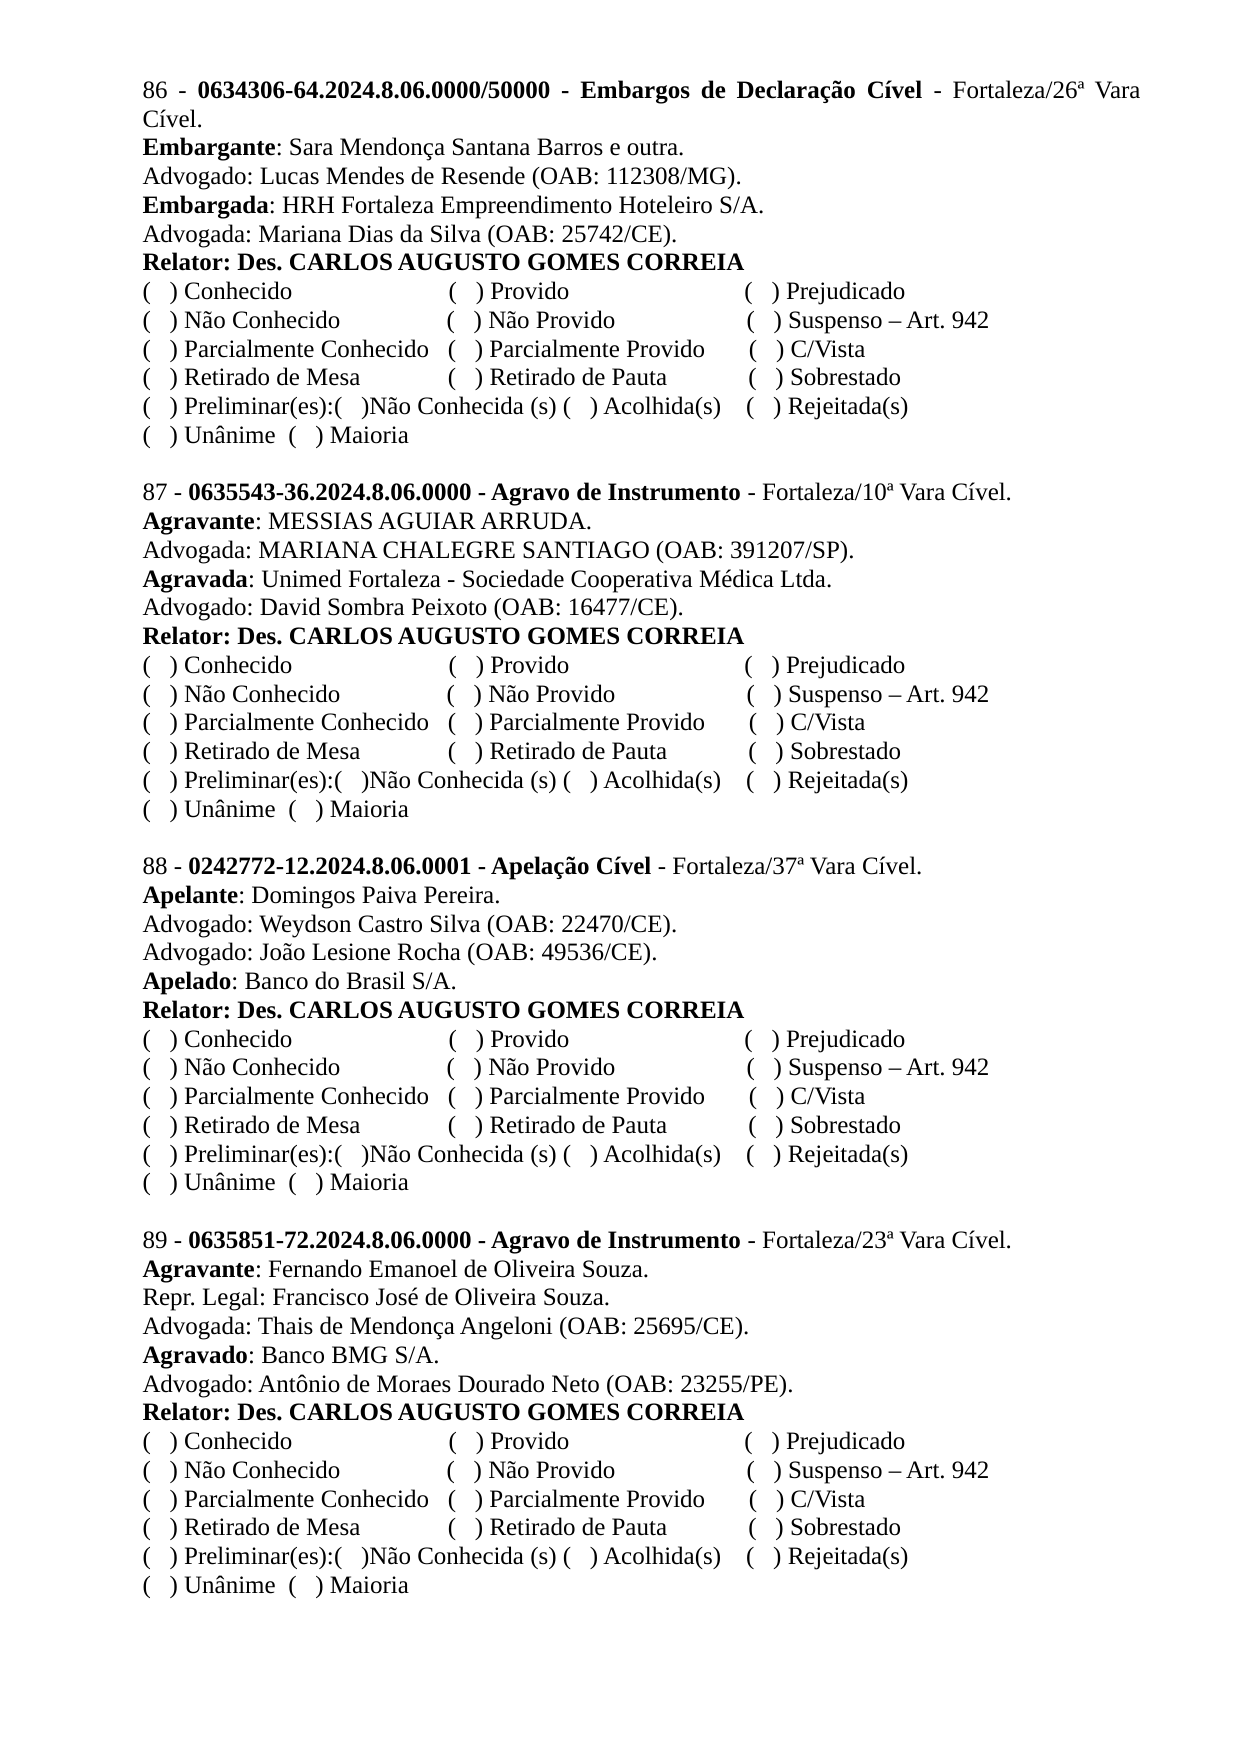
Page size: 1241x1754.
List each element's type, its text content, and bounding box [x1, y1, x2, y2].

text Relator: Des. CARLOS AUGUSTO GOMES CORREIA [142, 621, 1141, 650]
text Relator: Des. CARLOS AUGUSTO GOMES CORREIA [142, 247, 1141, 276]
text ( ) Não Conhecido ( ) Não Provido ( ) Suspenso – Art. 942 [142, 305, 1158, 334]
text ( ) Não Conhecido ( ) Não Provido ( ) Suspenso – Art. 942 [142, 679, 1158, 707]
text Apelado: Banco do Brasil S/A. [142, 966, 1141, 995]
text ( ) Retirado de Mesa ( ) Retirado de Pauta ( ) Sobrestado [142, 1512, 1158, 1541]
text ( ) Parcialmente Conhecido ( ) Parcialmente Provido ( ) C/Vista [142, 334, 1158, 362]
text Agravante: MESSIAS AGUIAR ARRUDA. [142, 506, 1141, 535]
text ( ) Retirado de Mesa ( ) Retirado de Pauta ( ) Sobrestado [142, 736, 1158, 765]
text Relator: Des. CARLOS AUGUSTO GOMES CORREIA [142, 995, 1141, 1024]
text ( ) Conhecido ( ) Provido ( ) Prejudicado [142, 1426, 1141, 1455]
text ( ) Preliminar(es):( )Não Conhecida (s) ( ) Acolhida(s) ( ) Rejeitada(s) [142, 391, 1158, 420]
text Embargante: Sara Mendonça Santana Barros e outra. [142, 132, 1141, 161]
text Advogado: João Lesione Rocha (OAB: 49536/CE). [142, 937, 1141, 966]
text ( ) Conhecido ( ) Provido ( ) Prejudicado [142, 650, 1141, 679]
text ( ) Preliminar(es):( )Não Conhecida (s) ( ) Acolhida(s) ( ) Rejeitada(s) [142, 765, 1158, 794]
text ( ) Não Conhecido ( ) Não Provido ( ) Suspenso – Art. 942 [142, 1052, 1158, 1081]
text ( ) Parcialmente Conhecido ( ) Parcialmente Provido ( ) C/Vista [142, 707, 1158, 736]
text Agravada: Unimed Fortaleza - Sociedade Cooperativa Médica Ltda. [142, 564, 1141, 592]
text ( ) Unânime ( ) Maioria [142, 1570, 1158, 1599]
text ( ) Preliminar(es):( )Não Conhecida (s) ( ) Acolhida(s) ( ) Rejeitada(s) [142, 1139, 1158, 1167]
text Advogado: Weydson Castro Silva (OAB: 22470/CE). [142, 909, 1141, 937]
text ( ) Retirado de Mesa ( ) Retirado de Pauta ( ) Sobrestado [142, 362, 1158, 391]
text ( ) Preliminar(es):( )Não Conhecida (s) ( ) Acolhida(s) ( ) Rejeitada(s) [142, 1541, 1158, 1570]
text Advogado: David Sombra Peixoto (OAB: 16477/CE). [142, 592, 1141, 621]
text Agravante: Fernando Emanoel de Oliveira Souza. [142, 1254, 1141, 1282]
text 86 - 0634306-64.2024.8.06.0000/50000 - Embargos de Declaração Cível - Fortaleza/26ª Vara Cível. [142, 75, 1141, 132]
text Relator: Des. CARLOS AUGUSTO GOMES CORREIA [142, 1397, 1141, 1426]
text Embargada: HRH Fortaleza Empreendimento Hoteleiro S/A. [142, 190, 1141, 219]
text ( ) Unânime ( ) Maioria [142, 420, 1158, 449]
text 88 - 0242772-12.2024.8.06.0001 - Apelação Cível - Fortaleza/37ª Vara Cível. [142, 851, 1141, 880]
text Apelante: Domingos Paiva Pereira. [142, 880, 1141, 909]
text ( ) Parcialmente Conhecido ( ) Parcialmente Provido ( ) C/Vista [142, 1081, 1158, 1110]
text ( ) Unânime ( ) Maioria [142, 794, 1158, 822]
text Advogada: Mariana Dias da Silva (OAB: 25742/CE). [142, 219, 1141, 247]
text Repr. Legal: Francisco José de Oliveira Souza. [142, 1282, 1141, 1311]
text ( ) Não Conhecido ( ) Não Provido ( ) Suspenso – Art. 942 [142, 1455, 1158, 1484]
text 89 - 0635851-72.2024.8.06.0000 - Agravo de Instrumento - Fortaleza/23ª Vara Cível. [142, 1225, 1141, 1254]
text ( ) Conhecido ( ) Provido ( ) Prejudicado [142, 276, 1141, 305]
text Advogado: Lucas Mendes de Resende (OAB: 112308/MG). [142, 161, 1141, 190]
text ( ) Parcialmente Conhecido ( ) Parcialmente Provido ( ) C/Vista [142, 1484, 1158, 1512]
text Advogada: MARIANA CHALEGRE SANTIAGO (OAB: 391207/SP). [142, 535, 1141, 564]
text Advogada: Thais de Mendonça Angeloni (OAB: 25695/CE). [142, 1311, 1141, 1340]
text Agravado: Banco BMG S/A. [142, 1340, 1141, 1369]
text ( ) Retirado de Mesa ( ) Retirado de Pauta ( ) Sobrestado [142, 1110, 1158, 1139]
text ( ) Conhecido ( ) Provido ( ) Prejudicado [142, 1024, 1141, 1052]
text 87 - 0635543-36.2024.8.06.0000 - Agravo de Instrumento - Fortaleza/10ª Vara Cível. [142, 477, 1141, 506]
text Advogado: Antônio de Moraes Dourado Neto (OAB: 23255/PE). [142, 1369, 1141, 1397]
text ( ) Unânime ( ) Maioria [142, 1167, 1158, 1196]
